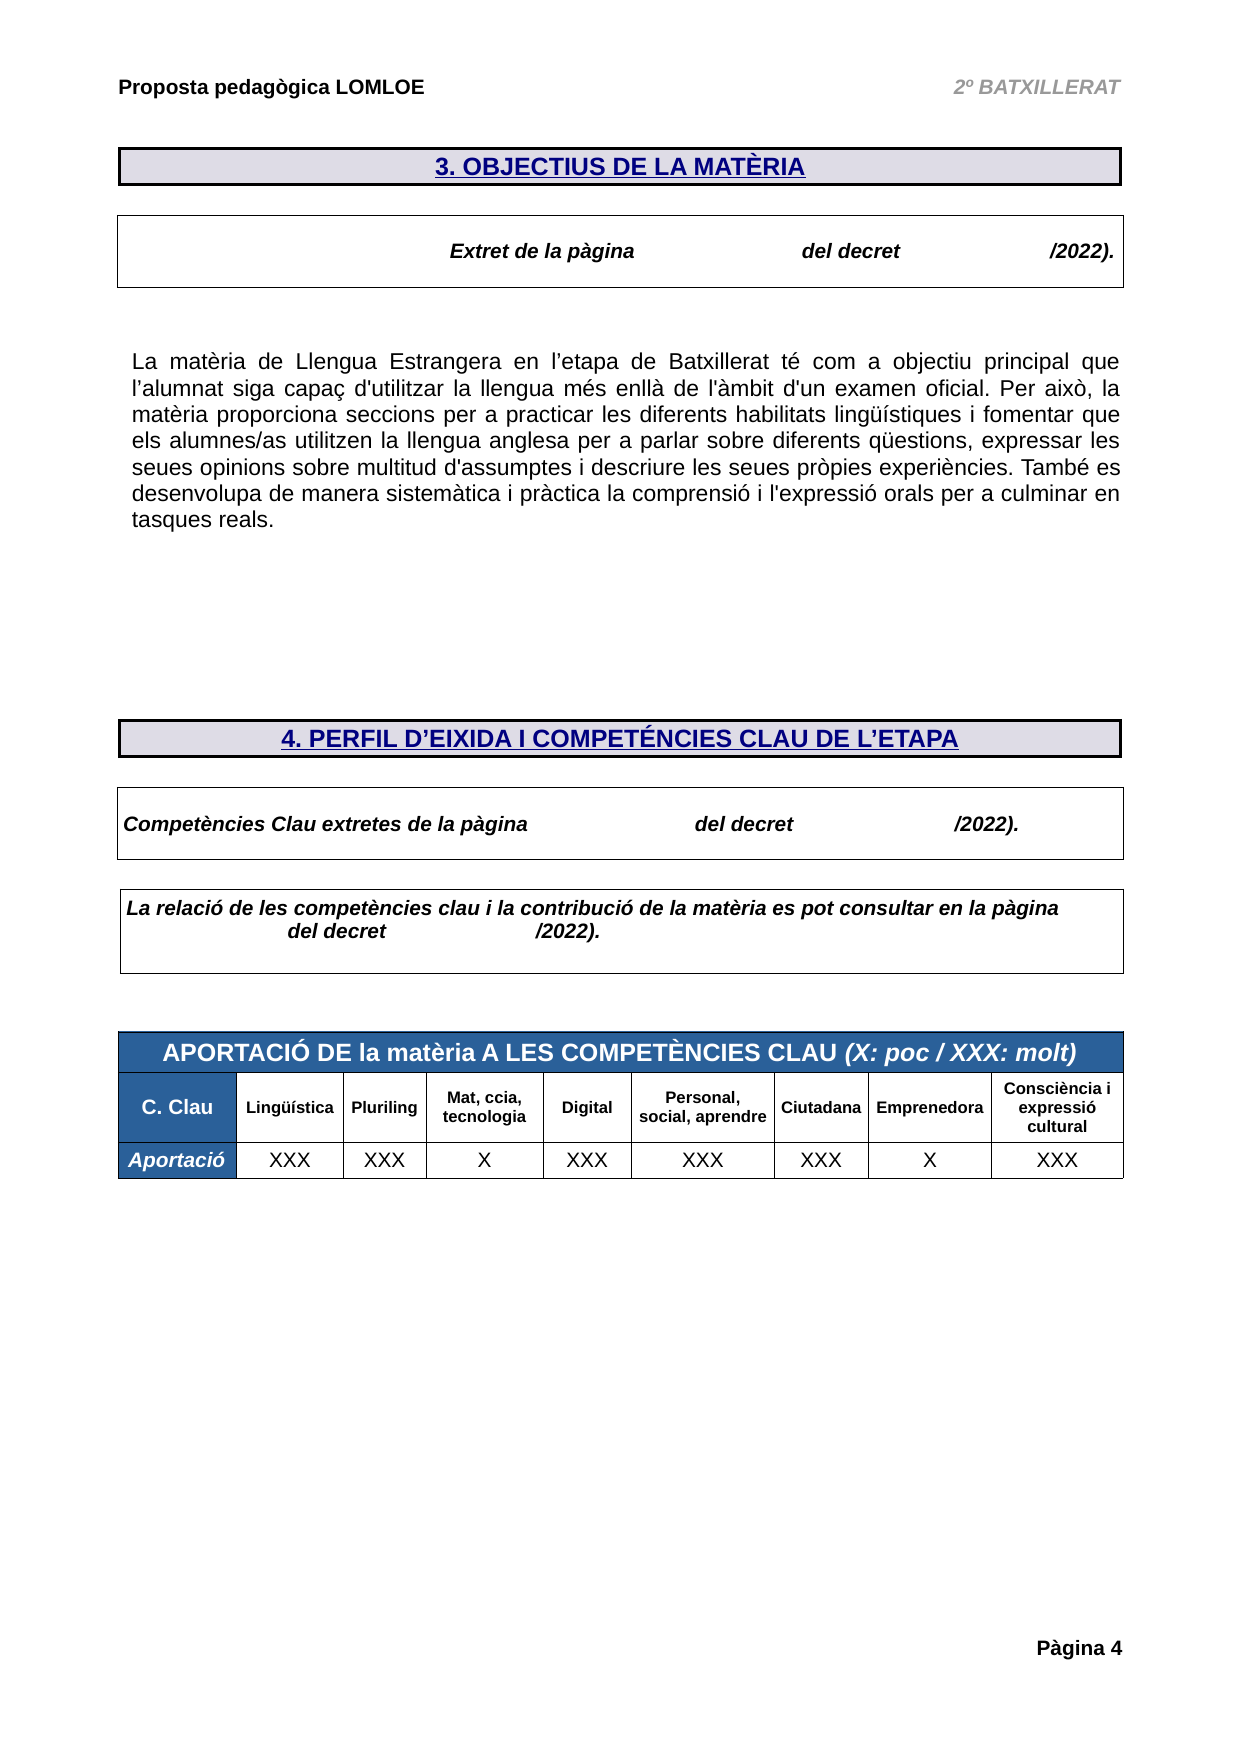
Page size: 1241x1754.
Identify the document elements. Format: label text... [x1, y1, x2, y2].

table_cell XXX [237, 1143, 343, 1178]
table_cell Digital [544, 1073, 631, 1142]
table_cell Personal, social, aprendre [632, 1073, 774, 1142]
table_header Extret de la pàgina del decret /2022). [118, 216, 1123, 287]
table_cell Aportació [119, 1143, 236, 1178]
table_cell Consciència i expressió cultural [992, 1073, 1123, 1142]
table_cell Mat, ccia, tecnologia [427, 1073, 543, 1142]
table_cell XXX [544, 1143, 631, 1178]
table_cell C. Clau [119, 1073, 236, 1142]
table_cell X [869, 1143, 991, 1178]
text 3. OBJECTIUS DE LA MATÈRIA [121, 150, 1119, 183]
text 4. PERFIL D’EIXIDA I COMPETÉNCIES CLAU DE L’ETAPA [121, 722, 1119, 755]
table_cell XXX [992, 1143, 1123, 1178]
table_cell XXX [344, 1143, 426, 1178]
table_cell X [427, 1143, 543, 1178]
text La matèria de Llengua Estrangera en l’etapa de Batxillerat té com a objectiu principal que l’alumnat siga capaç d'utilitzar la llengua més enllà de l'àmbit d'un examen oficial. Per això, la matèria proporciona seccions per a practicar les diferents habilitats lingüístiques i fomentar que els alumnes/as utilitzen la llengua anglesa per a parlar sobre diferents qüestions, expressar les seues opinions sobre multitud d'assumptes i descriure les seues pròpies experiències. També es desenvolupa de manera sistemàtica i pràctica la comprensió i l'expressió orals per a culminar en tasques reals. [132, 348, 1121, 533]
table_cell Lingüística [237, 1073, 343, 1142]
table_header Competències Clau extretes de la pàgina del decret /2022). [118, 788, 1123, 859]
table_cell Pluriling [344, 1073, 426, 1142]
table_cell XXX [775, 1143, 868, 1178]
table_cell XXX [632, 1143, 774, 1178]
table_cell Ciutadana [775, 1073, 868, 1142]
table_header La relació de les competències clau i la contribució de la matèria es pot consultar en la pàgina del decret /2022). [121, 890, 1123, 973]
table_header APORTACIÓ DE la matèria A LES COMPETÈNCIES CLAU (X: poc / XXX: molt) [119, 1033, 1123, 1072]
table_cell Emprenedora [869, 1073, 991, 1142]
